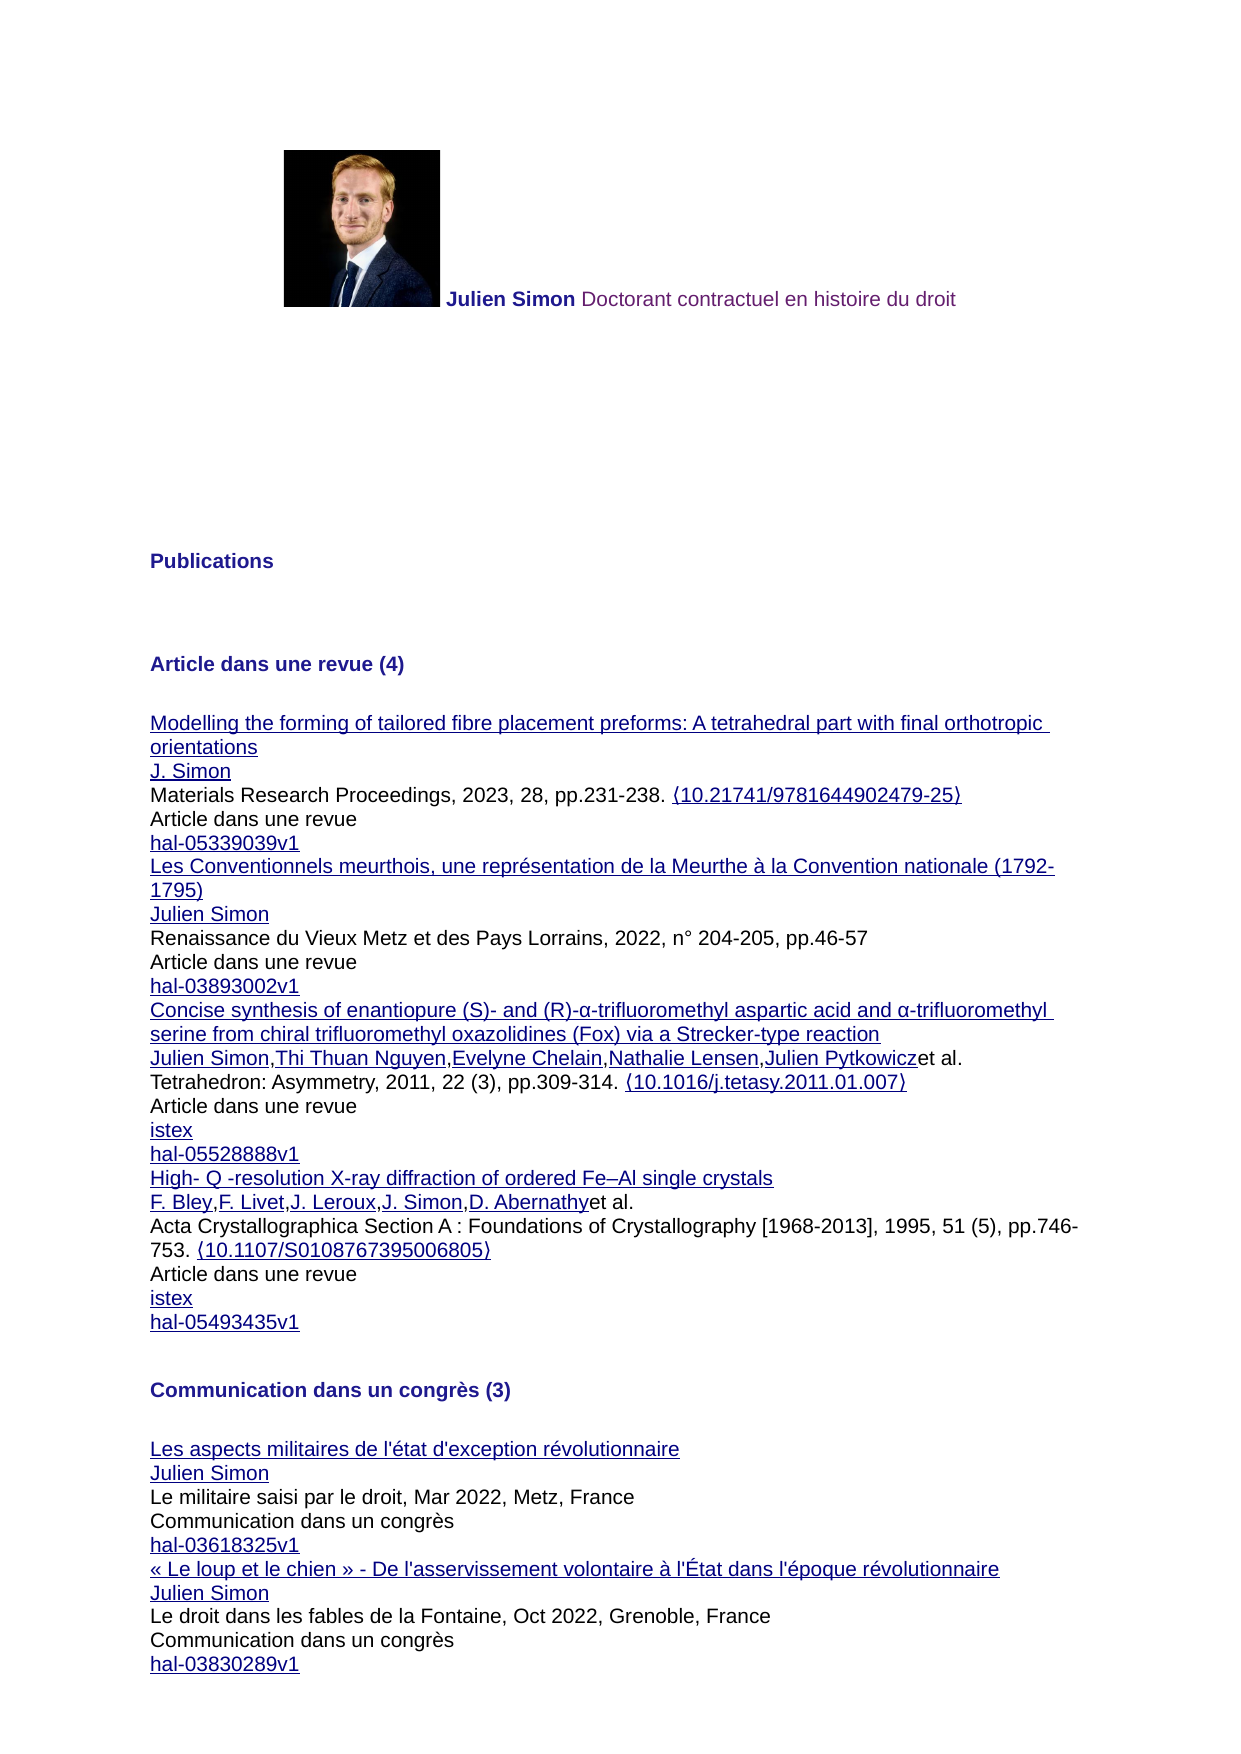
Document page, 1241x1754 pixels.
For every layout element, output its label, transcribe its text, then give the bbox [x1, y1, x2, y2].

table_cell Les Conventionnels meurthois, une représentation de la Meurthe à la Convention nationale (1792-1795) Julien Simon Renaissance du Vieux Metz et des Pays Lorrains, 2022, n° 204-205, pp.46-57 Article dans une revue hal-03893002v1 [150, 854, 1090, 998]
subtitle Article dans une revue (4) [150, 652, 1090, 676]
table_cell « Le loup et le chien » - De l'asservissement volontaire à l'État dans l'époque révolutionnaire Julien Simon Le droit dans les fables de la Fontaine, Oct 2022, Grenoble, France Communication dans un congrès hal-03830289v1 [150, 1556, 1090, 1676]
table_cell High- Q -resolution X-ray diffraction of ordered Fe–Al single crystals F. Bley,F. Livet,J. Leroux,J. Simon,D. Abernathyet al. Acta Crystallographica Section A : Foundations of Crystallography [1968-2013], 1995, 51 (5), pp.746-753. ⟨10.1107/S0108767395006805⟩ Article dans une revue istex hal-05493435v1 [150, 1166, 1090, 1333]
subtitle Publications [150, 549, 1090, 573]
table_header Les aspects militaires de l'état d'exception révolutionnaire Julien Simon Le militaire saisi par le droit, Mar 2022, Metz, France Communication dans un congrès hal-03618325v1 [150, 1437, 1090, 1556]
subtitle Communication dans un congrès (3) [150, 1378, 1090, 1402]
subtitle Julien Simon Doctorant contractuel en histoire du droit [150, 150, 1090, 311]
table_cell Concise synthesis of enantiopure (S)- and (R)-α-trifluoromethyl aspartic acid and α-trifluoromethyl serine from chiral trifluoromethyl oxazolidines (Fox) via a Strecker-type reaction Julien Simon,Thi Thuan Nguyen,Evelyne Chelain,Nathalie Lensen,Julien Pytkowiczet al. Tetrahedron: Asymmetry, 2011, 22 (3), pp.309-314. ⟨10.1016/j.tetasy.2011.01.007⟩ Article dans une revue istex hal-05528888v1 [150, 998, 1090, 1166]
picture [283, 150, 441, 307]
table_header Modelling the forming of tailored fibre placement preforms: A tetrahedral part with final orthotropic orientations J. Simon Materials Research Proceedings, 2023, 28, pp.231-238. ⟨10.21741/9781644902479-25⟩ Article dans une revue hal-05339039v1 [150, 711, 1090, 854]
